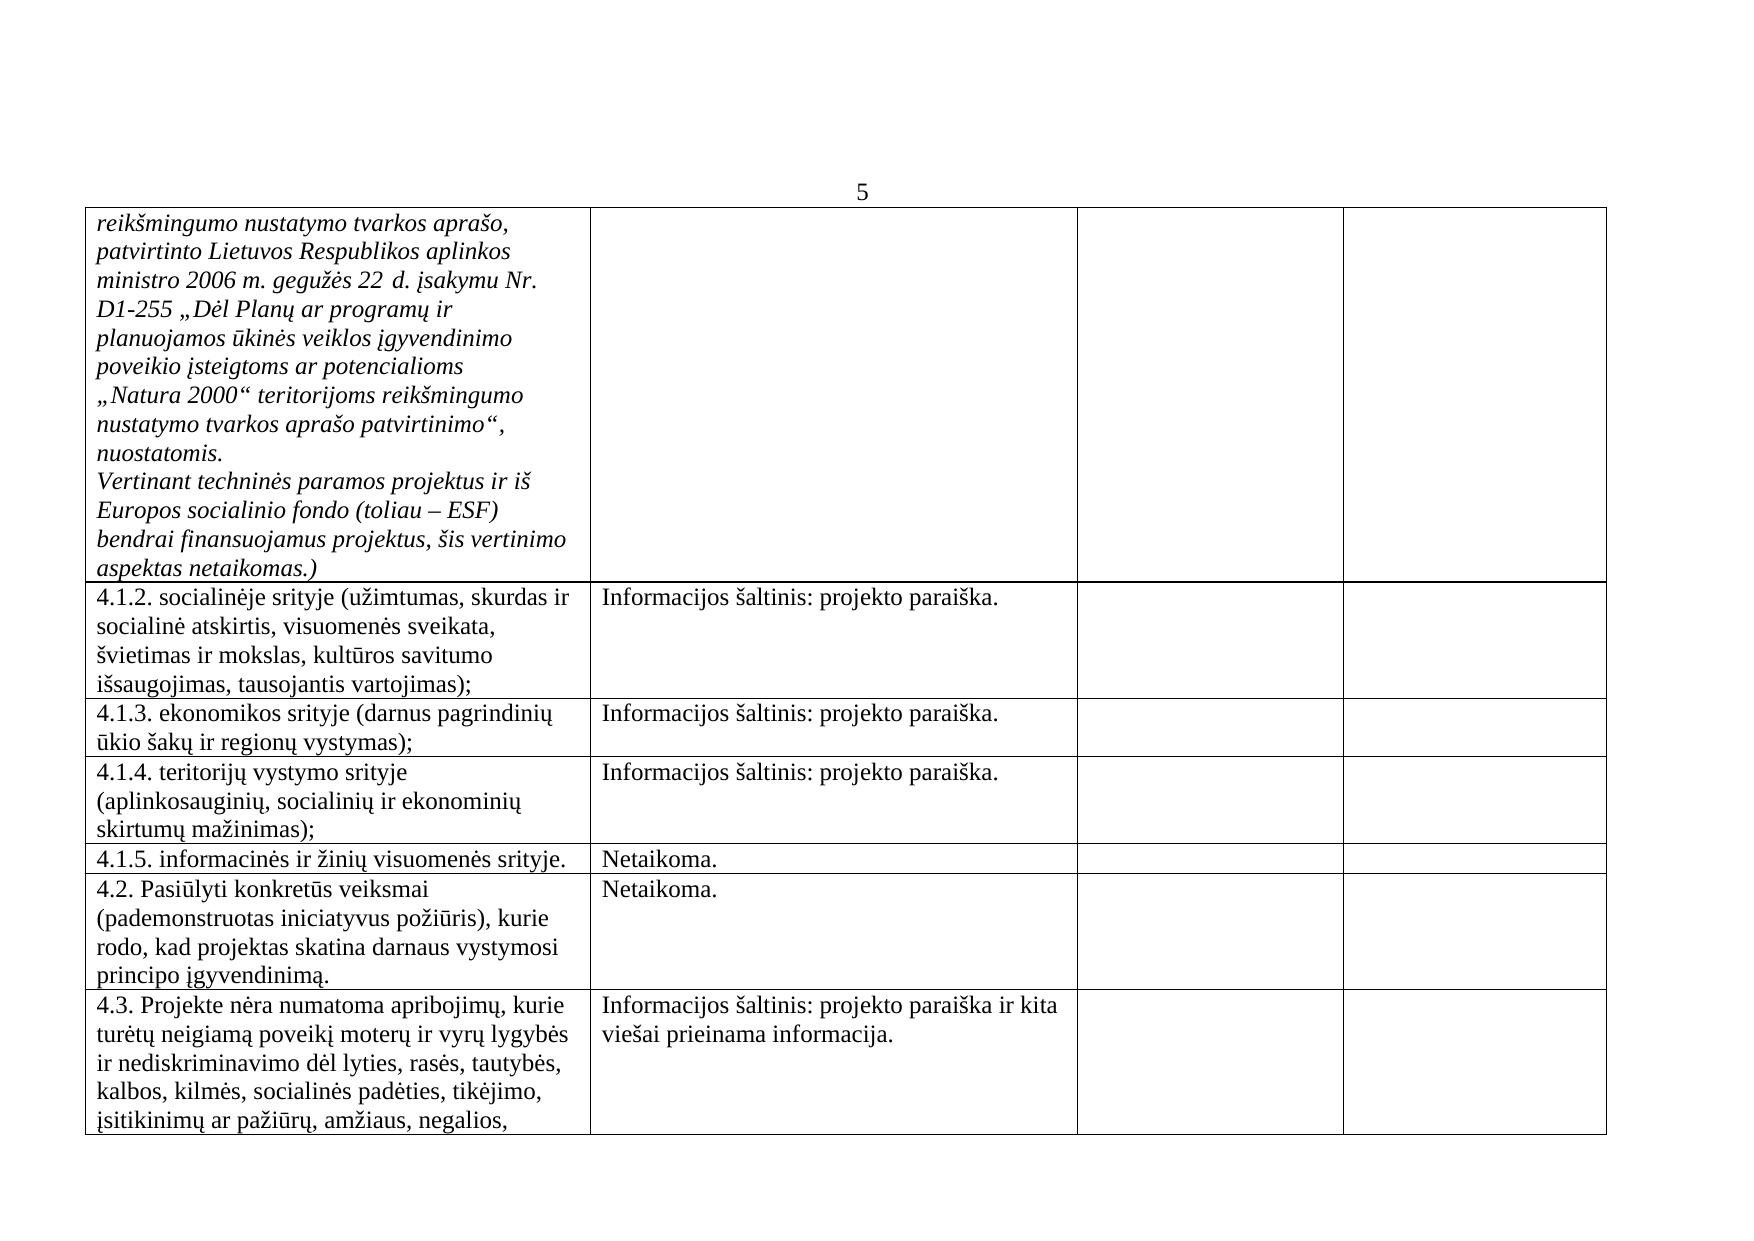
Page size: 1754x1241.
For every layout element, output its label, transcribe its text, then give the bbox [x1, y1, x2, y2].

table_cell 4.3. Projekte nėra numatoma apribojimų, kurie turėtų neigiamą poveikį moterų ir vyrų lygybės ir nediskriminavimo dėl lyties, rasės, tautybės, kalbos, kilmės, socialinės padėties, tikėjimo, įsitikinimų ar pažiūrų, amžiaus, negalios, [86, 990, 590, 1134]
table_cell [1344, 208, 1606, 581]
table_cell Informacijos šaltinis: projekto paraiška. [591, 583, 1077, 697]
table_cell [1078, 757, 1343, 843]
table_cell [1078, 990, 1343, 1134]
table_cell [1344, 757, 1606, 843]
table_cell [1344, 844, 1606, 873]
table_cell [591, 208, 1077, 581]
table_cell [1078, 583, 1343, 697]
table_cell [1344, 583, 1606, 697]
table_cell Netaikoma. [591, 844, 1077, 873]
table_cell Informacijos šaltinis: projekto paraiška. [591, 699, 1077, 756]
table_cell Netaikoma. [591, 874, 1077, 989]
table_cell [1078, 208, 1343, 581]
table_cell [1344, 874, 1606, 989]
table_cell Informacijos šaltinis: projekto paraiška ir kita viešai prieinama informacija. [591, 990, 1077, 1134]
table_cell 4.2. Pasiūlyti konkretūs veiksmai (pademonstruotas iniciatyvus požiūris), kurie rodo, kad projektas skatina darnaus vystymosi principo įgyvendinimą. [86, 874, 590, 989]
table_cell 4.1.3. ekonomikos srityje (darnus pagrindinių ūkio šakų ir regionų vystymas); [86, 699, 590, 756]
table_cell 4.1.4. teritorijų vystymo srityje (aplinkosauginių, socialinių ir ekonominių skirtumų mažinimas); [86, 757, 590, 843]
table_cell [1344, 699, 1606, 756]
table_cell [1078, 844, 1343, 873]
table_cell reikšmingumo nustatymo tvarkos aprašo, patvirtinto Lietuvos Respublikos aplinkos ministro 2006 m. gegužės 22 d. įsakymu Nr. D1-255 „Dėl Planų ar programų ir planuojamos ūkinės veiklos įgyvendinimo poveikio įsteigtoms ar potencialioms „Natura 2000“ teritorijoms reikšmingumo nustatymo tvarkos aprašo patvirtinimo“, nuostatomis. Vertinant techninės paramos projektus ir iš Europos socialinio fondo (toliau – ESF) bendrai finansuojamus projektus, šis vertinimo aspektas netaikomas.) [86, 208, 590, 581]
table_cell 4.1.2. socialinėje srityje (užimtumas, skurdas ir socialinė atskirtis, visuomenės sveikata, švietimas ir mokslas, kultūros savitumo išsaugojimas, tausojantis vartojimas); [86, 583, 590, 697]
table_cell [1078, 874, 1343, 989]
table_cell 4.1.5. informacinės ir žinių visuomenės srityje. [86, 844, 590, 873]
table_cell [1078, 699, 1343, 756]
table_cell Informacijos šaltinis: projekto paraiška. [591, 757, 1077, 843]
table_cell [1344, 990, 1606, 1134]
